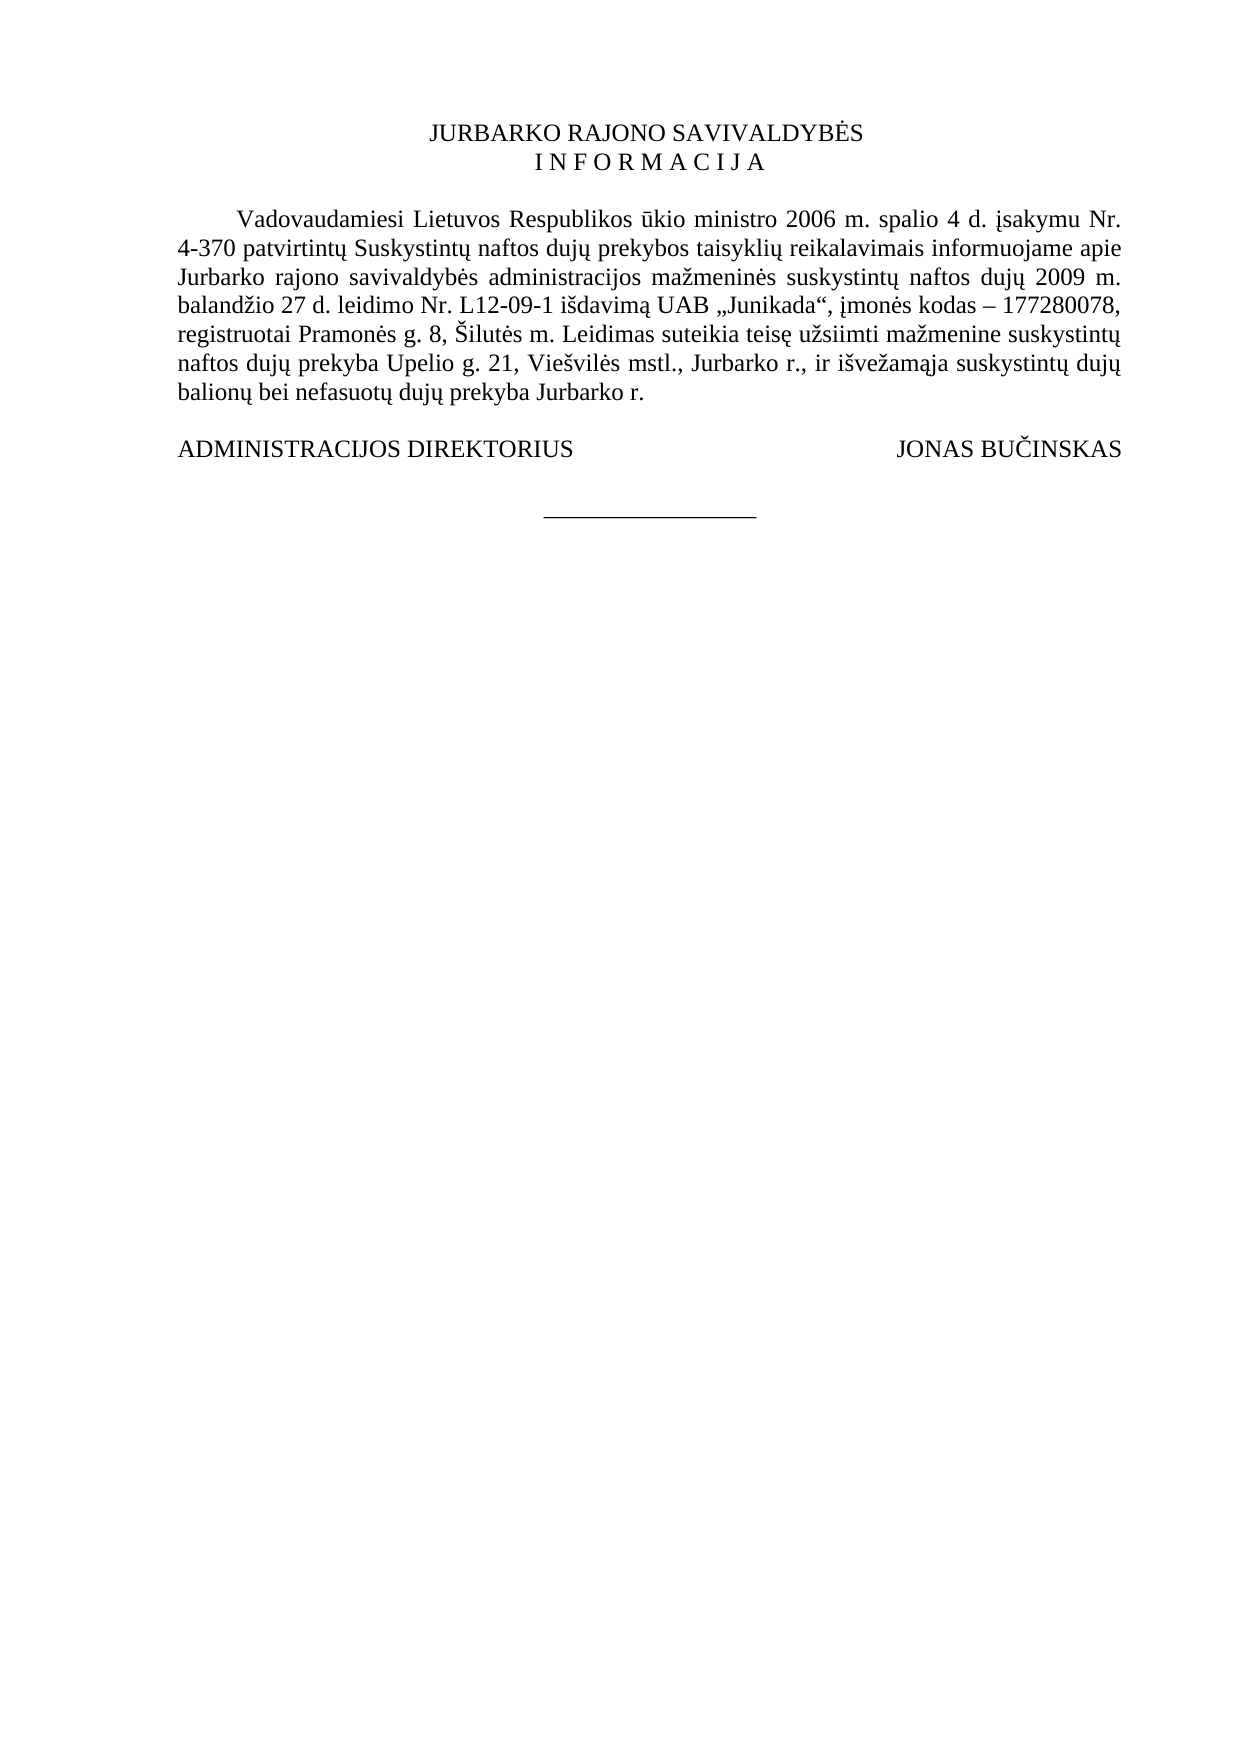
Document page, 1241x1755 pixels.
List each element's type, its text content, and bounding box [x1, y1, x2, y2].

text ADMINISTRACIJOS DIREKTORIUS JONAS BUČINSKAS [177, 434, 1122, 463]
text Vadovaudamiesi Lietuvos Respublikos ūkio ministro 2006 m. spalio 4 d. įsakymu Nr. 4-370 patvirtintų Suskystintų naftos dujų prekybos taisyklių reikalavimais informuojame apie Jurbarko rajono savivaldybės administracijos mažmeninės suskystintų naftos dujų 2009 m. balandžio 27 d. leidimo Nr. L12-09-1 išdavimą UAB „Junikada“, įmonės kodas – 177280078, registruotai Pramonės g. 8, Šilutės m. Leidimas suteikia teisę užsiimti mažmenine suskystintų naftos dujų prekyba Upelio g. 21, Viešvilės mstl., Jurbarko r., ir išvežamąja suskystintų dujų balionų bei nefasuotų dujų prekyba Jurbarko r. [177, 204, 1122, 406]
text JURBARKO RAJONO SAVIVALDYBĖS [177, 118, 1122, 147]
text _________________ [177, 492, 1122, 521]
text INFORMACIJA [177, 147, 1122, 176]
